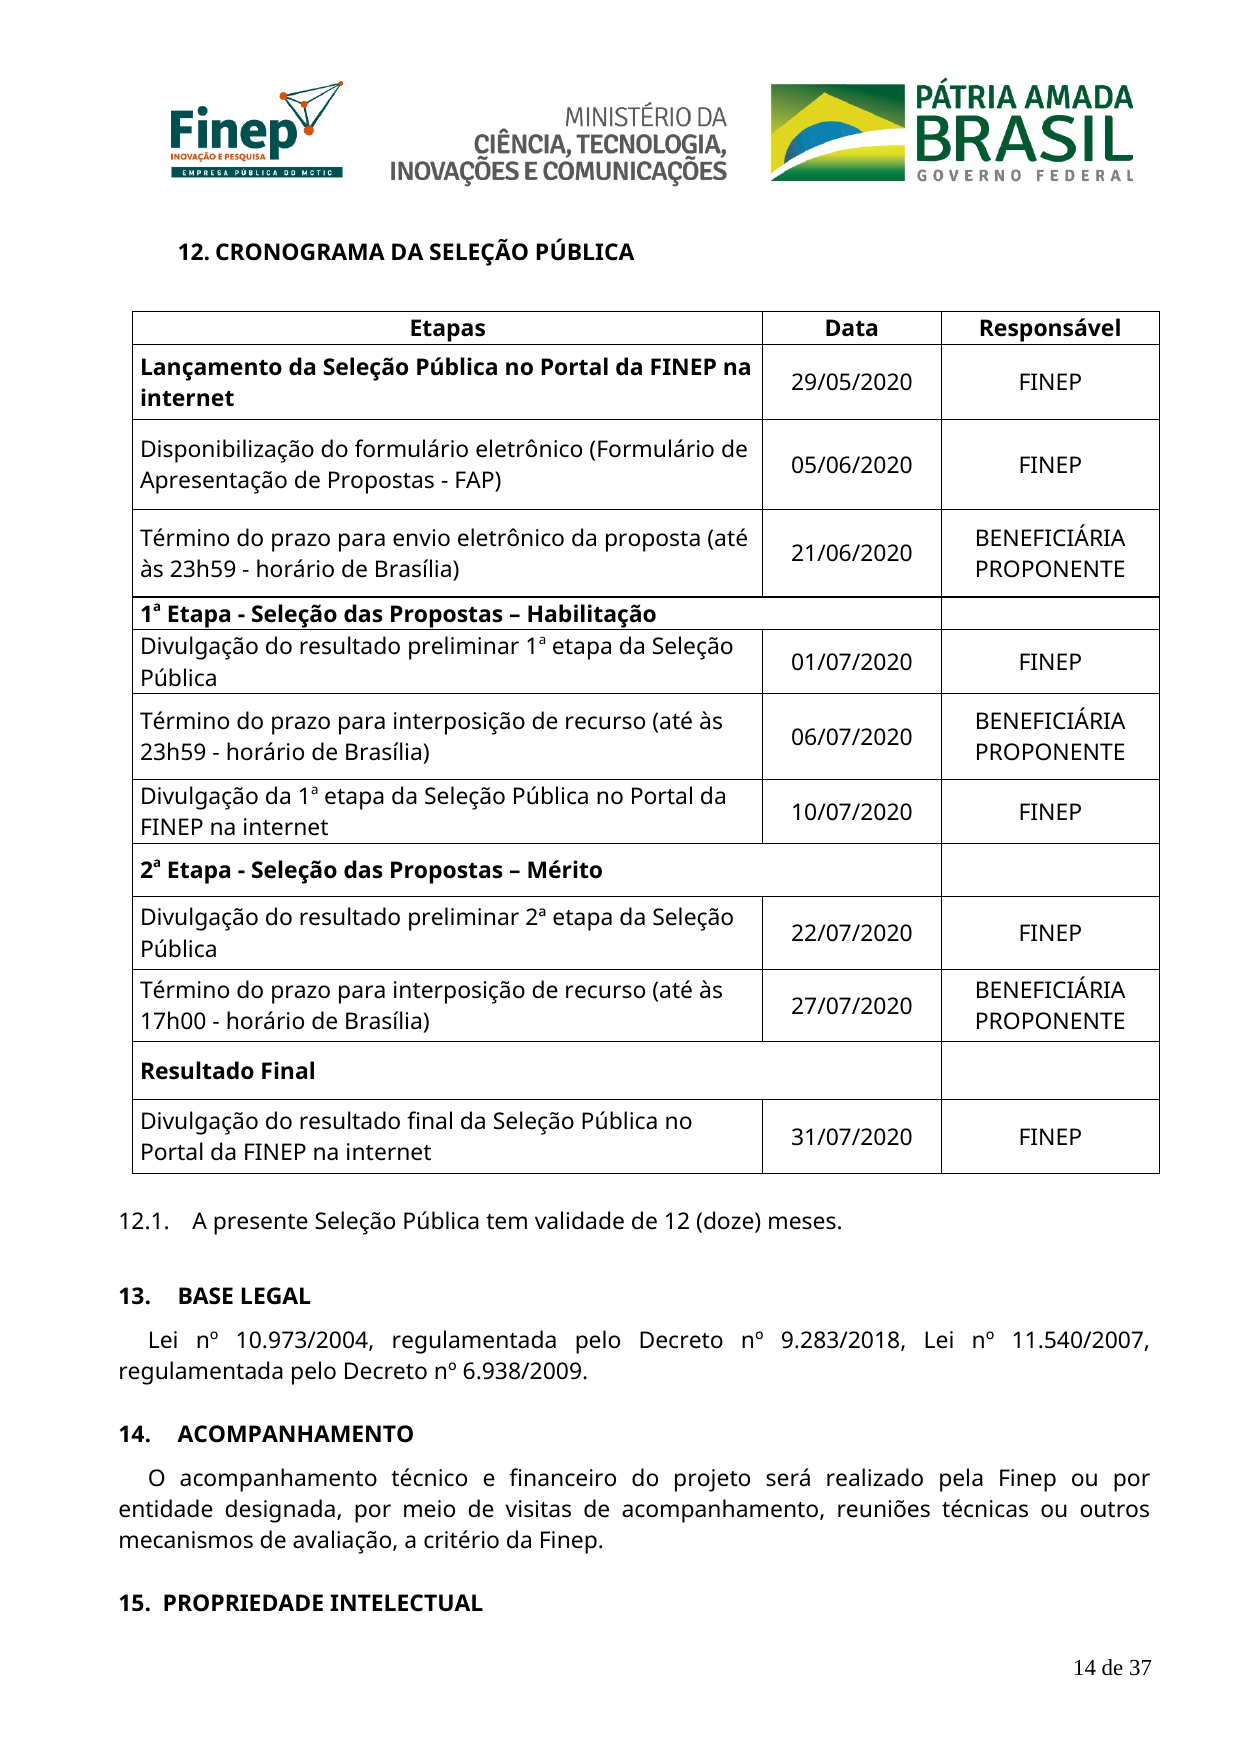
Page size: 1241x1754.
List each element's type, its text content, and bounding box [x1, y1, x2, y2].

list PROPRIEDADE INTELECTUAL [118, 1587, 1152, 1618]
table_cell BENEFICIÁRIA PROPONENTE [942, 694, 1159, 779]
table_cell FINEP [942, 780, 1159, 842]
table_cell 29/05/2020 [763, 345, 941, 419]
table_cell 05/06/2020 [763, 420, 941, 509]
table_cell BENEFICIÁRIA PROPONENTE [942, 970, 1159, 1041]
list CRONOGRAMA DA SELEÇÃO PÚBLICA [177, 236, 1152, 267]
table_cell [942, 598, 1159, 629]
table_cell 01/07/2020 [763, 630, 941, 693]
table_cell Término do prazo para envio eletrônico da proposta (até às 23h59 - horário de Brasília) [133, 510, 762, 596]
text O acompanhamento técnico e financeiro do projeto será realizado pela Finep ou por entidade designada, por meio de visitas de acompanhamento, reuniões técnicas ou outros mecanismos de avaliação, a critério da Finep. [118, 1462, 1152, 1555]
table_cell 21/06/2020 [763, 510, 941, 596]
table_cell [763, 844, 941, 896]
table_cell [763, 598, 941, 629]
table_cell FINEP [942, 897, 1159, 968]
text Lei nº 10.973/2004, regulamentada pelo Decreto nº 9.283/2018, Lei nº 11.540/2007, regulamentada pelo Decreto nº 6.938/2009. [118, 1324, 1152, 1387]
table_cell FINEP [942, 420, 1159, 509]
list A presente Seleção Pública tem validade de 12 (doze) meses. [118, 1205, 1152, 1237]
table_cell BENEFICIÁRIA PROPONENTE [942, 510, 1159, 596]
table_header Responsável [942, 312, 1159, 343]
table_cell 10/07/2020 [763, 780, 941, 842]
table_cell Divulgação do resultado preliminar 2ª etapa da Seleção Pública [133, 897, 762, 968]
table_cell Divulgação da 1a etapa da Seleção Pública no Portal da FINEP na internet [133, 780, 762, 842]
list BASE LEGAL [118, 1280, 1152, 1312]
table_header Data [763, 312, 941, 343]
table_cell FINEP [942, 345, 1159, 419]
table_cell Resultado Final [133, 1042, 762, 1098]
table_cell 1a Etapa - Seleção das Propostas – Habilitação [133, 598, 762, 629]
table_cell Disponibilização do formulário eletrônico (Formulário de Apresentação de Propostas - FAP) [133, 420, 762, 509]
table_header Etapas [133, 312, 762, 343]
table_cell [942, 1042, 1159, 1098]
table_cell 22/07/2020 [763, 897, 941, 968]
list ACOMPANHAMENTO [118, 1418, 1152, 1449]
table_cell Divulgação do resultado preliminar 1a etapa da Seleção Pública [133, 630, 762, 693]
table_cell Término do prazo para interposição de recurso (até às 23h59 - horário de Brasília) [133, 694, 762, 779]
table_cell [763, 1042, 941, 1098]
table_cell 31/07/2020 [763, 1100, 941, 1173]
picture [171, 55, 1133, 200]
table_cell 27/07/2020 [763, 970, 941, 1041]
table_cell [942, 844, 1159, 896]
table_cell Divulgação do resultado final da Seleção Pública no Portal da FINEP na internet [133, 1100, 762, 1173]
table_cell Término do prazo para interposição de recurso (até às 17h00 - horário de Brasília) [133, 970, 762, 1041]
table_cell FINEP [942, 1100, 1159, 1173]
table_cell 2a Etapa - Seleção das Propostas – Mérito [133, 844, 762, 896]
table_cell 06/07/2020 [763, 694, 941, 779]
table_cell FINEP [942, 630, 1159, 693]
table_cell Lançamento da Seleção Pública no Portal da FINEP na internet [133, 345, 762, 419]
